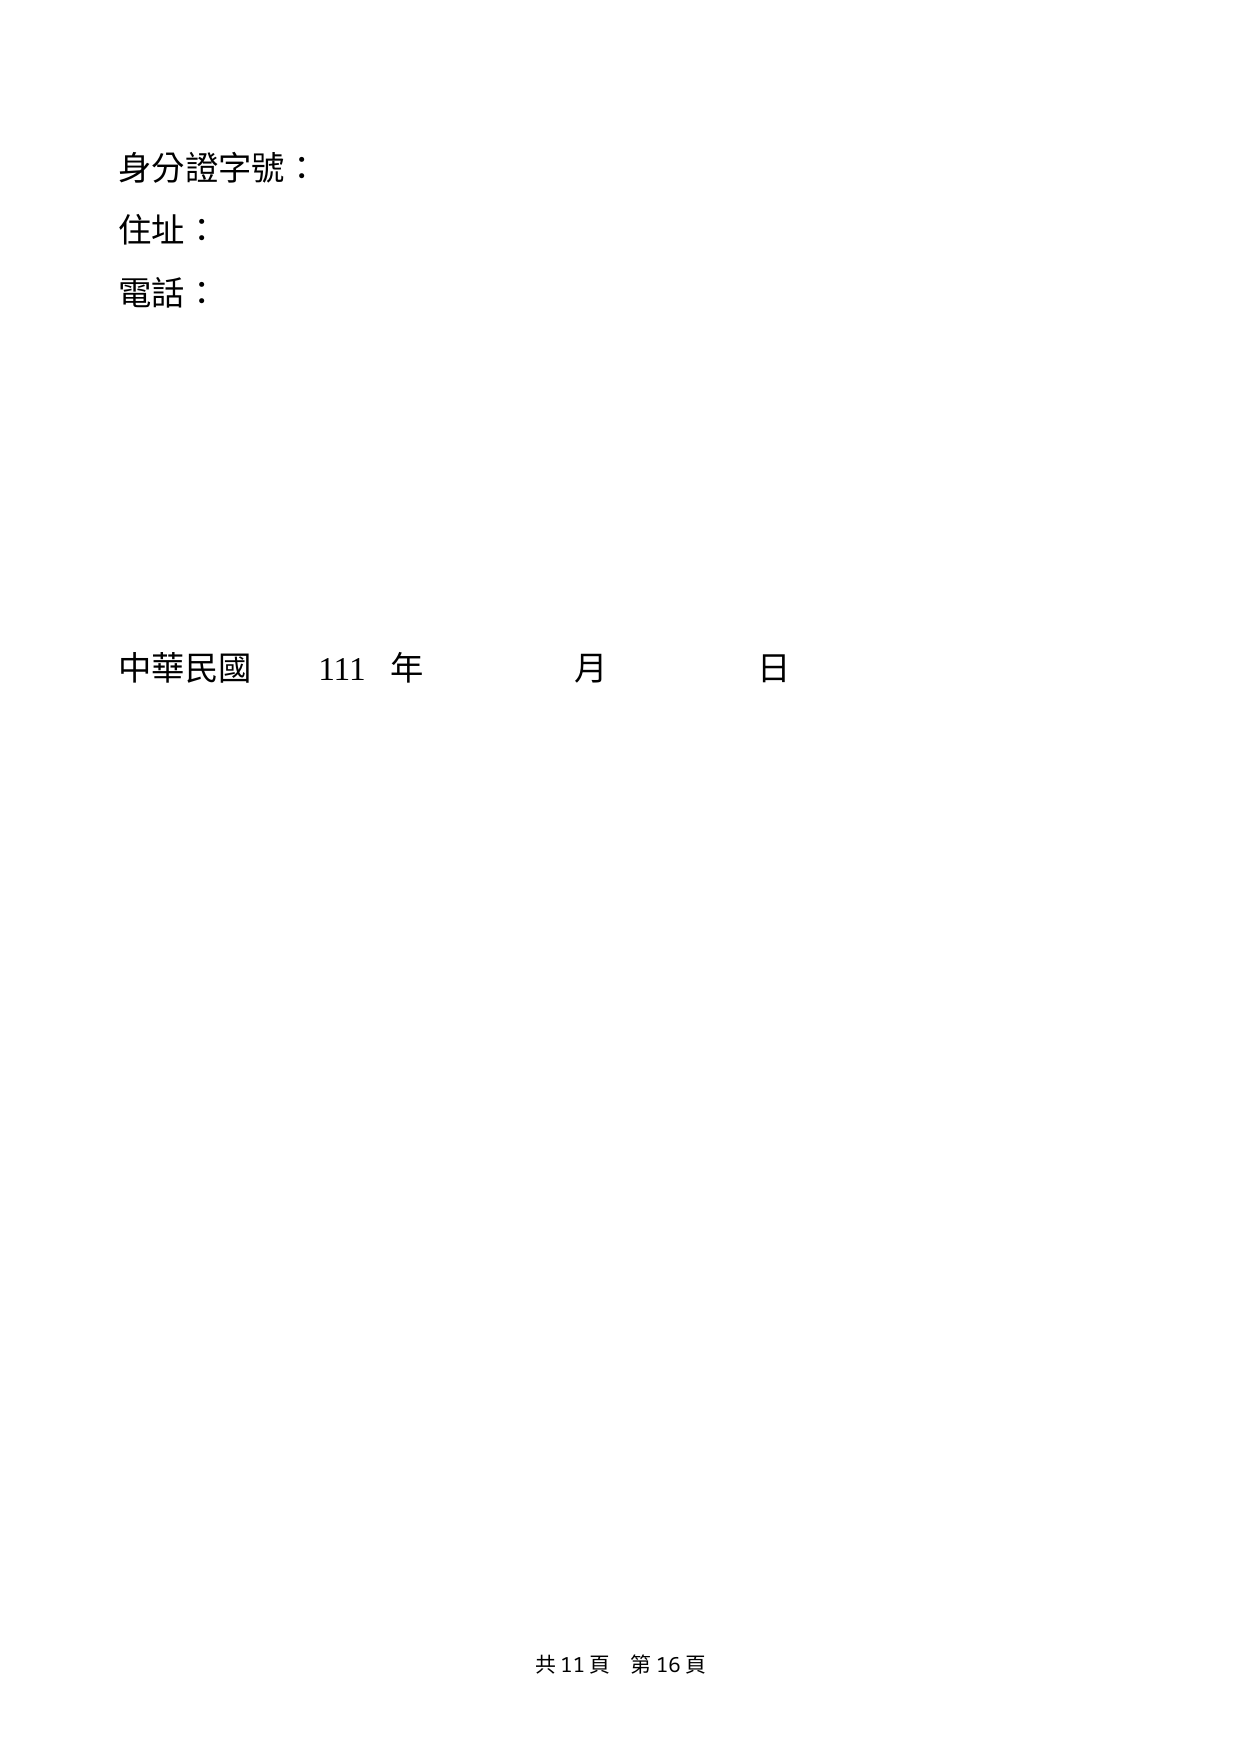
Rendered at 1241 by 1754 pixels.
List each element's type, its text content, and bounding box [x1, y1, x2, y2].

text 中華民國 111 年 月 日 [118, 624, 1122, 686]
text 住址： [118, 186, 1122, 249]
text 電話： [118, 249, 1122, 311]
text 身分證字號： [118, 124, 1122, 186]
